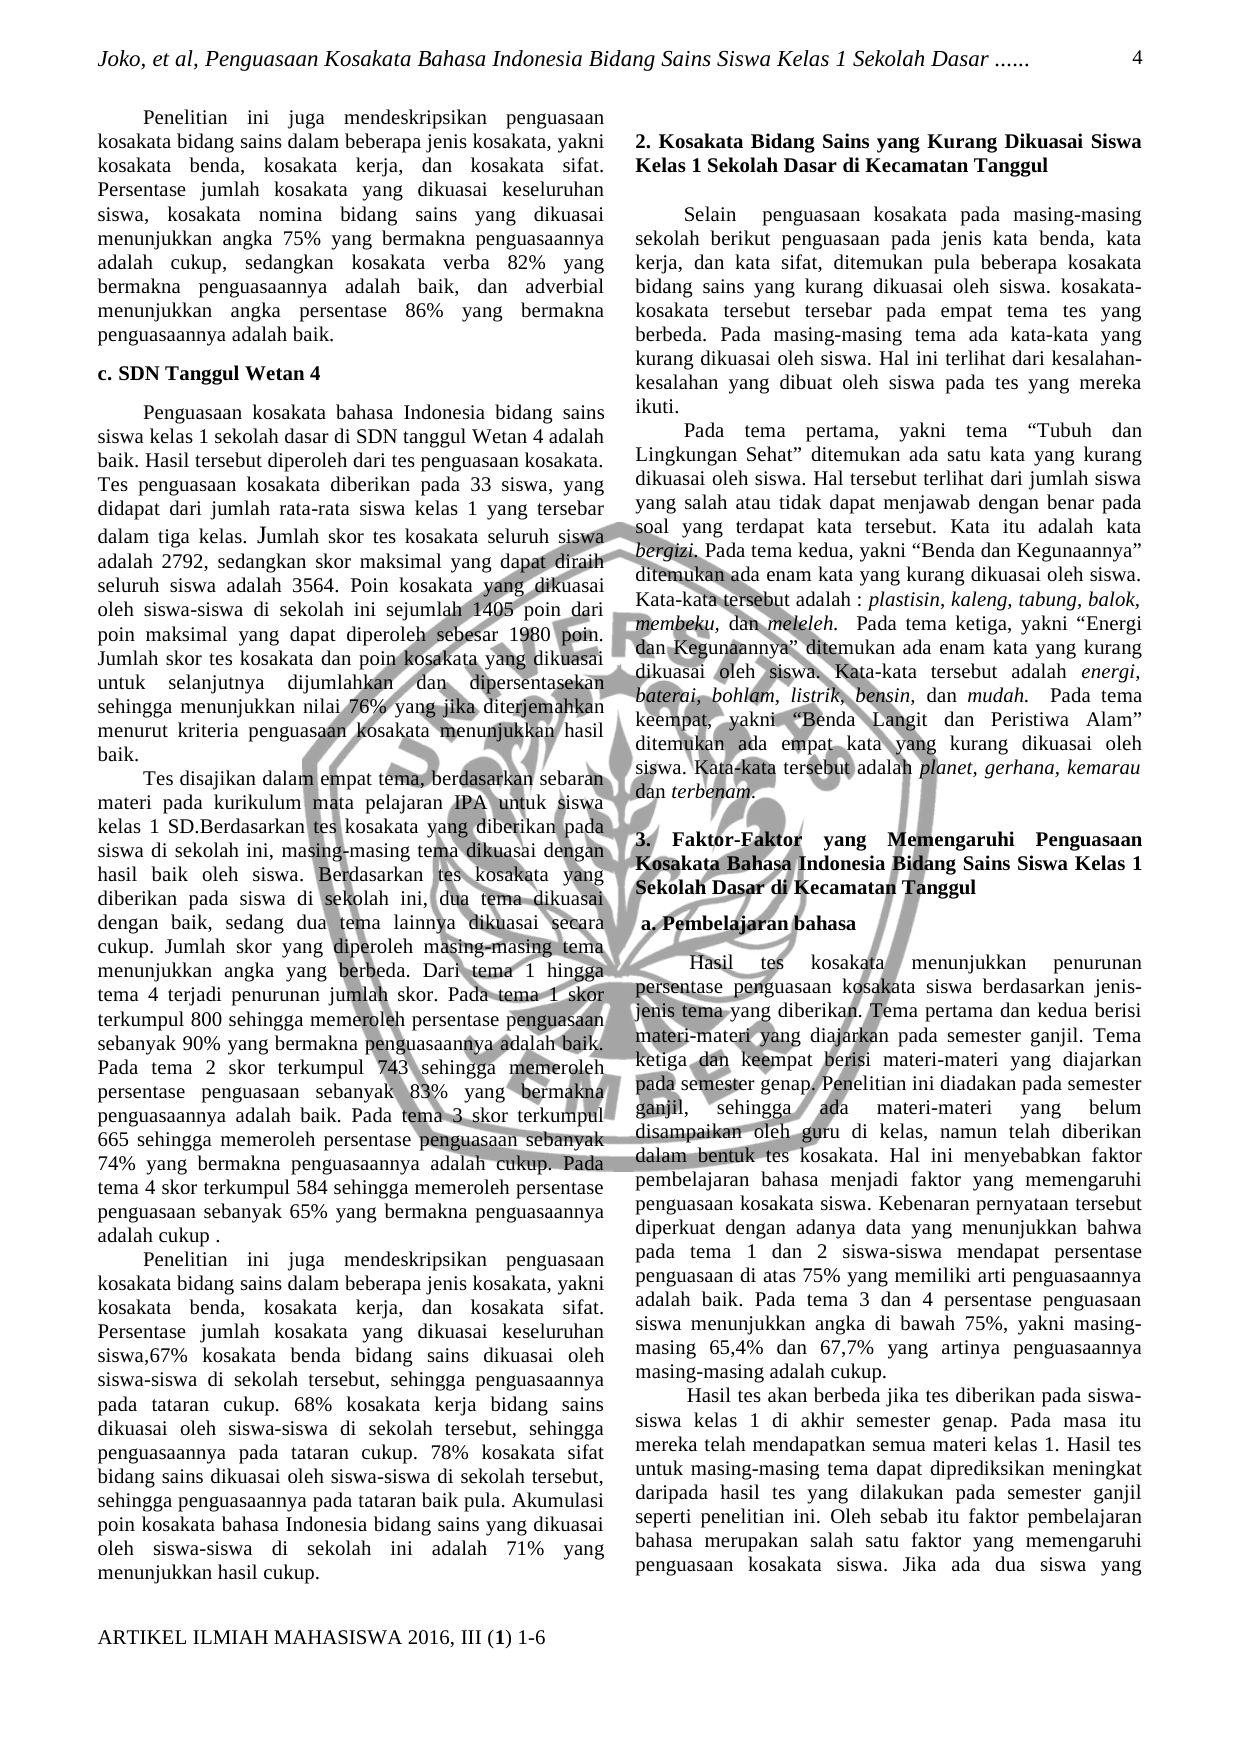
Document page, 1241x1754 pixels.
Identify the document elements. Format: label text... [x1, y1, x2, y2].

text Penelitian ini juga mendeskripsikan penguasaan kosakata bidang sains dalam beberapa jenis kosakata, yakni kosakata benda, kosakata kerja, dan kosakata sifat. Persentase jumlah kosakata yang dikuasai keseluruhan siswa,67% kosakata benda bidang sains dikuasai oleh siswa-siswa di sekolah tersebut, sehingga penguasaannya pada tataran cukup. 68% kosakata kerja bidang sains dikuasai oleh siswa-siswa di sekolah tersebut, sehingga penguasaannya pada tataran cukup. 78% kosakata sifat bidang sains dikuasai oleh siswa-siswa di sekolah tersebut, sehingga penguasaannya pada tataran baik pula. Akumulasi poin kosakata bahasa Indonesia bidang sains yang dikuasai oleh siswa-siswa di sekolah ini adalah 71% yang menunjukkan hasil cukup. [97, 1247, 605, 1584]
text Penguasaan kosakata bahasa Indonesia bidang sains siswa kelas 1 sekolah dasar di SDN tanggul Wetan 4 adalah baik. Hasil tersebut diperoleh dari tes penguasaan kosakata. Tes penguasaan kosakata diberikan pada 33 siswa, yang didapat dari jumlah rata-rata siswa kelas 1 yang tersebar dalam tiga kelas. Jumlah skor tes kosakata seluruh siswa adalah 2792, sedangkan skor maksimal yang dapat diraih seluruh siswa adalah 3564. Poin kosakata yang dikuasai oleh siswa-siswa di sekolah ini sejumlah 1405 poin dari poin maksimal yang dapat diperoleh sebesar 1980 poin. Jumlah skor tes kosakata dan poin kosakata yang dikuasai untuk selanjutnya dijumlahkan dan dipersentasekan sehingga menunjukkan nilai 76% yang jika diterjemahkan menurut kriteria penguasaan kosakata menunjukkan hasil baik. [97, 400, 605, 766]
text Hasil tes akan berbeda jika tes diberikan pada siswa-siswa kelas 1 di akhir semester genap. Pada masa itu mereka telah mendapatkan semua materi kelas 1. Hasil tes untuk masing-masing tema dapat diprediksikan meningkat daripada hasil tes yang dilakukan pada semester ganjil seperti penelitian ini. Oleh sebab itu faktor pembelajaran bahasa merupakan salah satu faktor yang memengaruhi penguasaan kosakata siswa. Jika ada dua siswa yang [635, 1383, 1143, 1576]
list c. SDN Tanggul Wetan 4 [97, 361, 605, 385]
picture [605, 447, 1011, 1246]
text Hasil tes kosakata menunjukkan penurunan persentase penguasaan kosakata siswa berdasarkan jenis-jenis tema yang diberikan. Tema pertama dan kedua berisi materi-materi yang diajarkan pada semester ganjil. Tema ketiga dan keempat berisi materi-materi yang diajarkan pada semester genap. Penelitian ini diadakan pada semester ganjil, sehingga ada materi-materi yang belum disampaikan oleh guru di kelas, namun telah diberikan dalam bentuk tes kosakata. Hal ini menyebabkan faktor pembelajaran bahasa menjadi faktor yang memengaruhi penguasaan kosakata siswa. Kebenaran pernyataan tersebut diperkuat dengan adanya data yang menunjukkan bahwa pada tema 1 dan 2 siswa-siswa mendapat persentase penguasaan di atas 75% yang memiliki arti penguasaannya adalah baik. Pada tema 3 dan 4 persentase penguasaan siswa menunjukkan angka di bawah 75%, yakni masing-masing 65,4% dan 67,7% yang artinya penguasaannya masing-masing adalah cukup. [635, 950, 1143, 1383]
text 2. Kosakata Bidang Sains yang Kurang Dikuasai Siswa Kelas 1 Sekolah Dasar di Kecamatan Tanggul [635, 129, 1143, 177]
text Penelitian ini juga mendeskripsikan penguasaan kosakata bidang sains dalam beberapa jenis kosakata, yakni kosakata benda, kosakata kerja, dan kosakata sifat. Persentase jumlah kosakata yang dikuasai keseluruhan siswa, kosakata nomina bidang sains yang dikuasai menunjukkan angka 75% yang bermakna penguasaannya adalah cukup, sedangkan kosakata verba 82% yang bermakna penguasaannya adalah baik, dan adverbial menunjukkan angka persentase 86% yang bermakna penguasaannya adalah baik. [97, 105, 605, 346]
text Tes disajikan dalam empat tema, berdasarkan sebaran materi pada kurikulum mata pelajaran IPA untuk siswa kelas 1 SD.Berdasarkan tes kosakata yang diberikan pada siswa di sekolah ini, masing-masing tema dikuasai dengan hasil baik oleh siswa. Berdasarkan tes kosakata yang diberikan pada siswa di sekolah ini, dua tema dikuasai dengan baik, sedang dua tema lainnya dikuasai secara cukup. Jumlah skor yang diperoleh masing-masing tema menunjukkan angka yang berbeda. Dari tema 1 hingga tema 4 terjadi penurunan jumlah skor. Pada tema 1 skor terkumpul 800 sehingga memeroleh persentase penguasaan sebanyak 90% yang bermakna penguasaannya adalah baik. Pada tema 2 skor terkumpul 743 sehingga memeroleh persentase penguasaan sebanyak 83% yang bermakna penguasaannya adalah baik. Pada tema 3 skor terkumpul 665 sehingga memeroleh persentase penguasaan sebanyak 74% yang bermakna penguasaannya adalah cukup. Pada tema 4 skor terkumpul 584 sehingga memeroleh persentase penguasaan sebanyak 65% yang bermakna penguasaannya adalah cukup . [97, 766, 605, 1247]
text Selain penguasaan kosakata pada masing-masing sekolah berikut penguasaan pada jenis kata benda, kata kerja, dan kata sifat, ditemukan pula beberapa kosakata bidang sains yang kurang dikuasai oleh siswa. kosakata-kosakata tersebut tersebar pada empat tema tes yang berbeda. Pada masing-masing tema ada kata-kata yang kurang dikuasai oleh siswa. Hal ini terlihat dari kesalahan-kesalahan yang dibuat oleh siswa pada tes yang mereka ikuti. [635, 201, 1143, 418]
text Pada tema pertama, yakni tema “Tubuh dan Lingkungan Sehat” ditemukan ada satu kata yang kurang dikuasai oleh siswa. Hal tersebut terlihat dari jumlah siswa yang salah atau tidak dapat menjawab dengan benar pada soal yang terdapat kata tersebut. Kata itu adalah kata bergizi. Pada tema kedua, yakni “Benda dan Kegunaannya” ditemukan ada enam kata yang kurang dikuasai oleh siswa. Kata-kata tersebut adalah : plastisin, kaleng, tabung, balok, membeku, dan meleleh. Pada tema ketiga, yakni “Energi dan Kegunaannya” ditemukan ada enam kata yang kurang dikuasai oleh siswa. Kata-kata tersebut adalah energi, baterai, bohlam, listrik, bensin, dan mudah. Pada tema keempat, yakni “Benda Langit dan Peristiwa Alam” ditemukan ada empat kata yang kurang dikuasai oleh siswa. Kata-kata tersebut adalah planet, gerhana, kemarau dan terbenam. [635, 418, 1143, 803]
text 3. Faktor-Faktor yang Memengaruhi Penguasaan Kosakata Bahasa Indonesia Bidang Sains Siswa Kelas 1 Sekolah Dasar di Kecamatan Tanggul [635, 827, 1143, 899]
text a. Pembelajaran bahasa [635, 911, 1143, 935]
